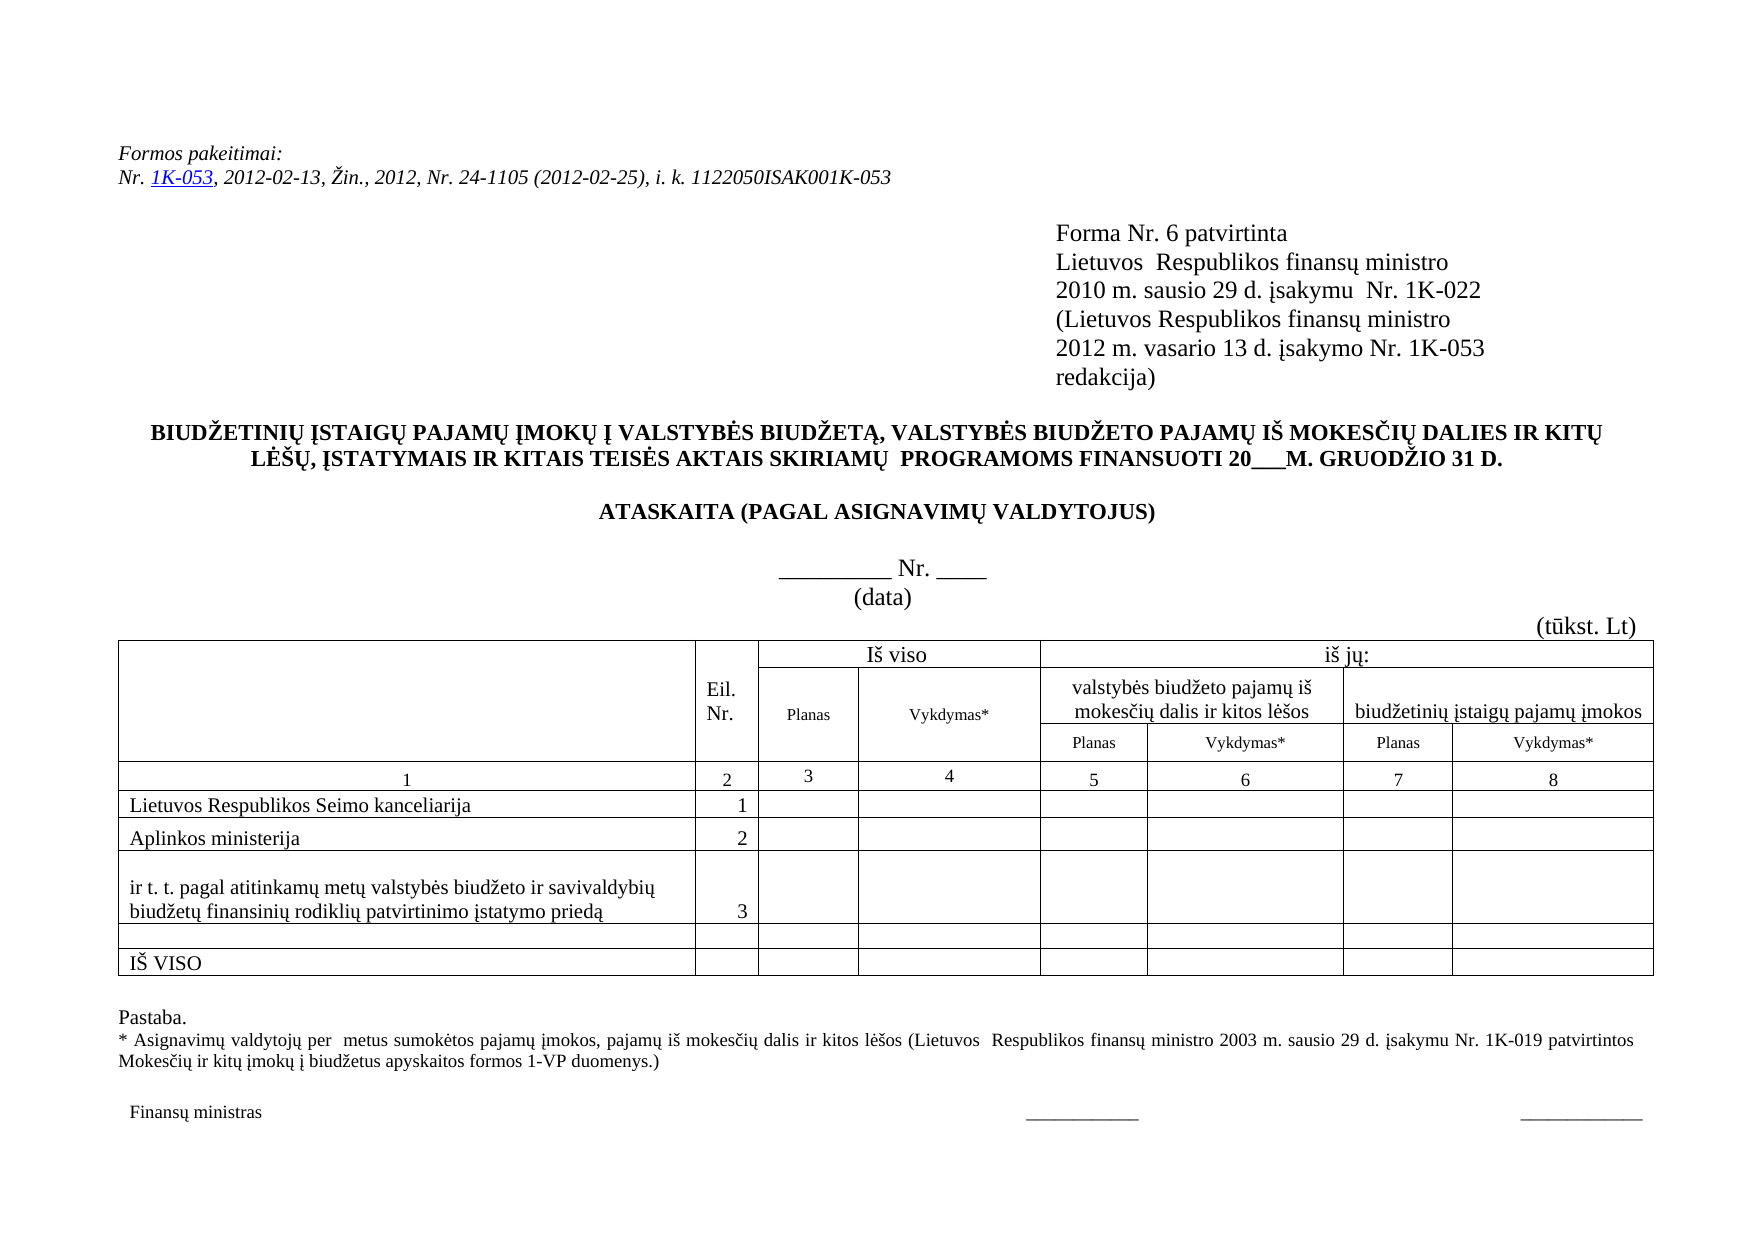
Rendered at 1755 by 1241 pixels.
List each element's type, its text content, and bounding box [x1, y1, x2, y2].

table_cell Vykdymas* [1453, 724, 1653, 761]
table_cell [859, 924, 1040, 948]
table_cell Lietuvos Respublikos Seimo kanceliarija [119, 791, 695, 817]
text ATASKAITA (PAGAL ASIGNAVIMŲ VALDYTOJUS) [118, 498, 1636, 524]
table_cell [759, 791, 858, 817]
table_header Finansų ministras [118, 1101, 844, 1122]
text Forma Nr. 6 patvirtinta [1056, 218, 1636, 247]
table_header Iš viso [759, 641, 1040, 667]
table_cell [859, 949, 1040, 975]
table_cell 6 [1148, 762, 1343, 790]
table_cell [1453, 924, 1653, 948]
text redakcija) [1056, 362, 1636, 390]
table_cell [859, 818, 1040, 850]
table_cell [1041, 949, 1147, 975]
table_cell Vykdymas* [859, 668, 1040, 761]
table_cell biudžetinių įstaigų pajamų įmokos [1344, 668, 1653, 723]
text * Asignavimų valdytojų per metus sumokėtos pajamų įmokos, pajamų iš mokesčių dalis ir kitos lėšos (Lietuvos Respublikos finansų ministro 2003 m. sausio 29 d. įsakymu Nr. 1K-019 patvirtintos Mokesčių ir kitų įmokų į biudžetus apyskaitos formos 1-VP duomenys.) [118, 1029, 1636, 1072]
text 2012 m. vasario 13 d. įsakymo Nr. 1K-053 [1056, 333, 1636, 362]
table_cell 2 [696, 762, 758, 790]
table_cell [859, 851, 1040, 923]
table_header _____________ [1320, 1101, 1653, 1122]
table_header Eil. Nr. [696, 641, 758, 761]
table_cell [1344, 818, 1452, 850]
text BIUDŽETINIŲ ĮSTAIGŲ PAJAMŲ ĮMOKŲ Į VALSTYBĖS BIUDŽETĄ, VALSTYBĖS BIUDŽETO PAJAMŲ IŠ MOKESČIŲ DALIES IR KITŲ LĖŠŲ, ĮSTATYMAIS IR KITAIS TEISĖS AKTAIS SKIRIAMŲ PROGRAMOMS FINANSUOTI 20___M. GRUODŽIO 31 D. [118, 419, 1636, 472]
table_cell [1344, 791, 1452, 817]
table_cell [1453, 851, 1653, 923]
text 2010 m. sausio 29 d. įsakymu Nr. 1K-022 [1056, 275, 1636, 304]
table_cell [119, 924, 695, 948]
table_cell [759, 818, 858, 850]
table_cell [1453, 818, 1653, 850]
text Pastaba. [118, 1005, 1636, 1029]
table_cell [759, 851, 858, 923]
table_cell [759, 949, 858, 975]
table_cell ir t. t. pagal atitinkamų metų valstybės biudžeto ir savivaldybių biudžetų finansinių rodiklių patvirtinimo įstatymo priedą [119, 851, 695, 923]
table_cell [1041, 818, 1147, 850]
table_cell 1 [696, 791, 758, 817]
table_cell [1344, 851, 1452, 923]
table_cell [1344, 924, 1452, 948]
table_cell valstybės biudžeto pajamų iš mokesčių dalis ir kitos lėšos [1041, 668, 1343, 723]
table_cell [1041, 791, 1147, 817]
table_cell Aplinkos ministerija [119, 818, 695, 850]
table_cell [1041, 924, 1147, 948]
table_cell [1453, 949, 1653, 975]
text (Lietuvos Respublikos finansų ministro [1056, 304, 1636, 333]
table_cell [696, 924, 758, 948]
table_cell [1041, 851, 1147, 923]
table_cell 1 [119, 762, 695, 790]
table_cell [696, 949, 758, 975]
table_cell [859, 791, 1040, 817]
text Lietuvos Respublikos finansų ministro [1056, 247, 1636, 275]
table_cell [1148, 851, 1343, 923]
table_cell [1344, 949, 1452, 975]
table_cell 7 [1344, 762, 1452, 790]
table_header [119, 641, 695, 761]
table_cell [1148, 818, 1343, 850]
table_cell Planas [1041, 724, 1147, 761]
table_cell [1148, 924, 1343, 948]
table_cell 5 [1041, 762, 1147, 790]
text Formos pakeitimai: [118, 141, 1636, 165]
table_header ____________ [844, 1101, 1320, 1122]
table_cell Vykdymas* [1148, 724, 1343, 761]
table_cell 4 [859, 762, 1040, 790]
table_cell 3 [696, 851, 758, 923]
text (data) [129, 582, 1636, 611]
table_cell 2 [696, 818, 758, 850]
table_cell 8 [1453, 762, 1653, 790]
text Nr. 1K-053, 2012-02-13, Žin., 2012, Nr. 24-1105 (2012-02-25), i. k. 1122050ISAK001K-053 [118, 165, 1636, 189]
table_cell [1453, 791, 1653, 817]
table_cell IŠ VISO [119, 949, 695, 975]
table_cell [1148, 949, 1343, 975]
table_cell [759, 924, 858, 948]
table_cell Planas [759, 668, 858, 761]
table_cell [1148, 791, 1343, 817]
text (tūkst. Lt) [129, 611, 1636, 639]
table_cell 3 [759, 762, 858, 790]
table_header iš jų: [1041, 641, 1653, 667]
text _________ Nr. ____ [129, 553, 1636, 582]
table_cell Planas [1344, 724, 1452, 761]
